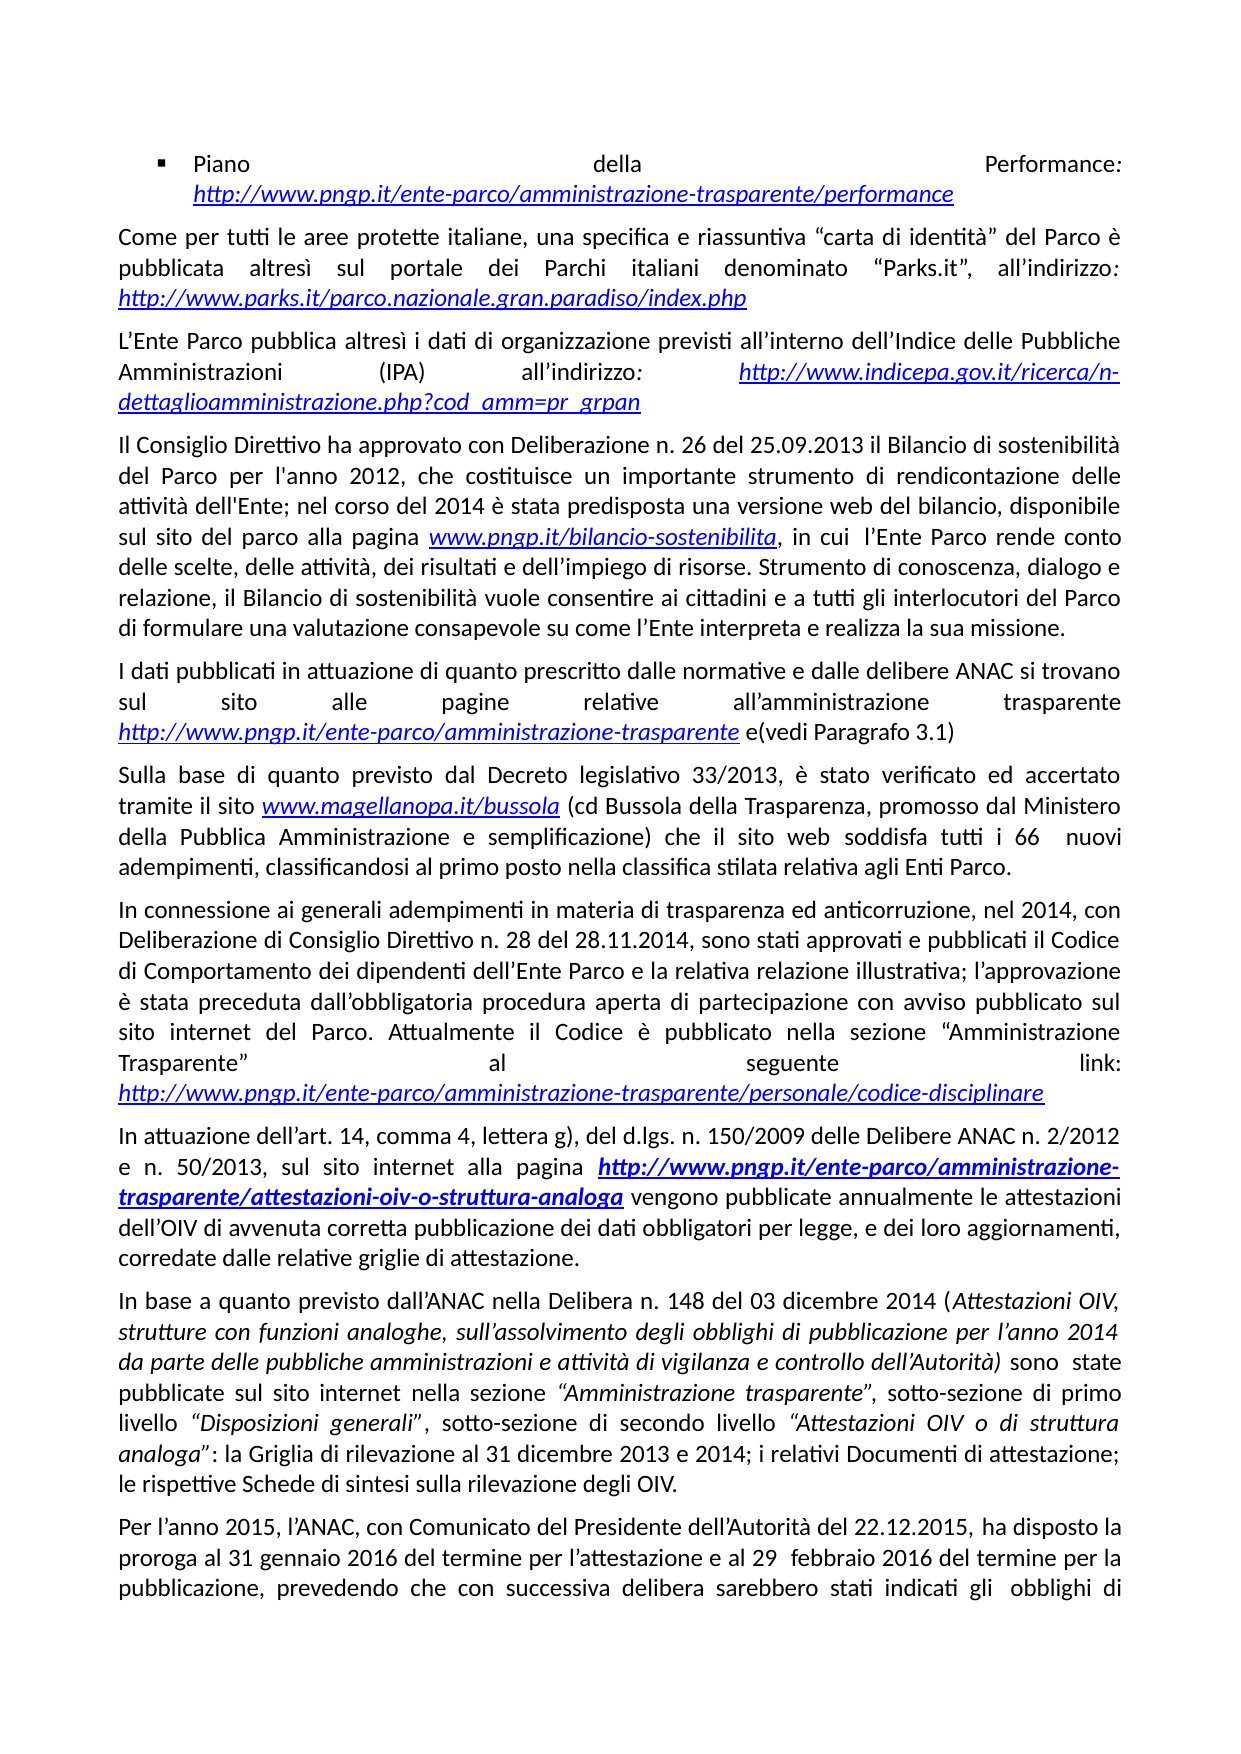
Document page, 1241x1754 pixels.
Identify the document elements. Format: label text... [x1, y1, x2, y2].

subtitle In base a quanto previsto dall’ANAC nella Delibera n. 148 del 03 dicembre 2014 (Attestazioni OIV, strutture con funzioni analoghe, sull’assolvimento degli obblighi di pubblicazione per l’anno 2014 da parte delle pubbliche amministrazioni e attività di vigilanza e controllo dell’Autorità) sono state pubblicate sul sito internet nella sezione “Amministrazione trasparente”, sotto-sezione di primo livello “Disposizioni generali”, sotto-sezione di secondo livello “Attestazioni OIV o di struttura analoga”: la Griglia di rilevazione al 31 dicembre 2013 e 2014; i relativi Documenti di attestazione; le rispettive Schede di sintesi sulla rilevazione degli OIV. [118, 1285, 1122, 1499]
subtitle In attuazione dell’art. 14, comma 4, lettera g), del d.lgs. n. 150/2009 delle Delibere ANAC n. 2/2012 e n. 50/2013, sul sito internet alla pagina http://www.pngp.it/ente-parco/amministrazione-trasparente/attestazioni-oiv-o-struttura-analoga vengono pubblicate annualmente le attestazioni dell’OIV di avvenuta corretta pubblicazione dei dati obbligatori per legge, e dei loro aggiornamenti, corredate dalle relative griglie di attestazione. [118, 1120, 1122, 1273]
text In connessione ai generali adempimenti in materia di trasparenza ed anticorruzione, nel 2014, con Deliberazione di Consiglio Direttivo n. 28 del 28.11.2014, sono stati approvati e pubblicati il Codice di Comportamento dei dipendenti dell’Ente Parco e la relativa relazione illustrativa; l’approvazione è stata preceduta dall’obbligatoria procedura aperta di partecipazione con avviso pubblicato sul sito internet del Parco. Attualmente il Codice è pubblicato nella sezione “Amministrazione Trasparente” al seguente link: http://www.pngp.it/ente-parco/amministrazione-trasparente/personale/codice-disciplinare [118, 894, 1122, 1108]
text Sulla base di quanto previsto dal Decreto legislativo 33/2013, è stato verificato ed accertato tramite il sito www.magellanopa.it/bussola (cd Bussola della Trasparenza, promosso dal Ministero della Pubblica Amministrazione e semplificazione) che il sito web soddisfa tutti i 66 nuovi adempimenti, classificandosi al primo posto nella classifica stilata relativa agli Enti Parco. [118, 759, 1122, 882]
text L’Ente Parco pubblica altresì i dati di organizzazione previsti all’interno dell’Indice delle Pubbliche Amministrazioni (IPA) all’indirizzo: http://www.indicepa.gov.it/ricerca/n-dettaglioamministrazione.php?cod_amm=pr_grpan [118, 325, 1122, 417]
text I dati pubblicati in attuazione di quanto prescritto dalle normative e dalle delibere ANAC si trovano sul sito alle pagine relative all’amministrazione trasparente http://www.pngp.it/ente-parco/amministrazione-trasparente e(vedi Paragrafo 3.1) [118, 656, 1122, 747]
text Il Consiglio Direttivo ha approvato con Deliberazione n. 26 del 25.09.2013 il Bilancio di sostenibilità del Parco per l'anno 2012, che costituisce un importante strumento di rendicontazione delle attività dell'Ente; nel corso del 2014 è stata predisposta una versione web del bilancio, disponibile sul sito del parco alla pagina www.pngp.it/bilancio-sostenibilita, in cui l’Ente Parco rende conto delle scelte, delle attività, dei risultati e dell’impiego di risorse. Strumento di conoscenza, dialogo e relazione, il Bilancio di sostenibilità vuole consentire ai cittadini e a tutti gli interlocutori del Parco di formulare una valutazione consapevole su come l’Ente interpreta e realizza la sua missione. [118, 429, 1122, 643]
list Piano della Performance: http://www.pngp.it/ente-parco/amministrazione-trasparente/performance [156, 148, 1122, 209]
text Come per tutti le aree protette italiane, una specifica e riassuntiva “carta di identità” del Parco è pubblicata altresì sul portale dei Parchi italiani denominato “Parks.it”, all’indirizzo: http://www.parks.it/parco.nazionale.gran.paradiso/index.php [118, 221, 1122, 313]
text Per l’anno 2015, l’ANAC, con Comunicato del Presidente dell’Autorità del 22.12.2015, ha disposto la proroga al 31 gennaio 2016 del termine per l’attestazione e al 29 febbraio 2016 del termine per la pubblicazione, prevedendo che con successiva delibera sarebbero stati indicati gli obblighi di [118, 1512, 1122, 1603]
